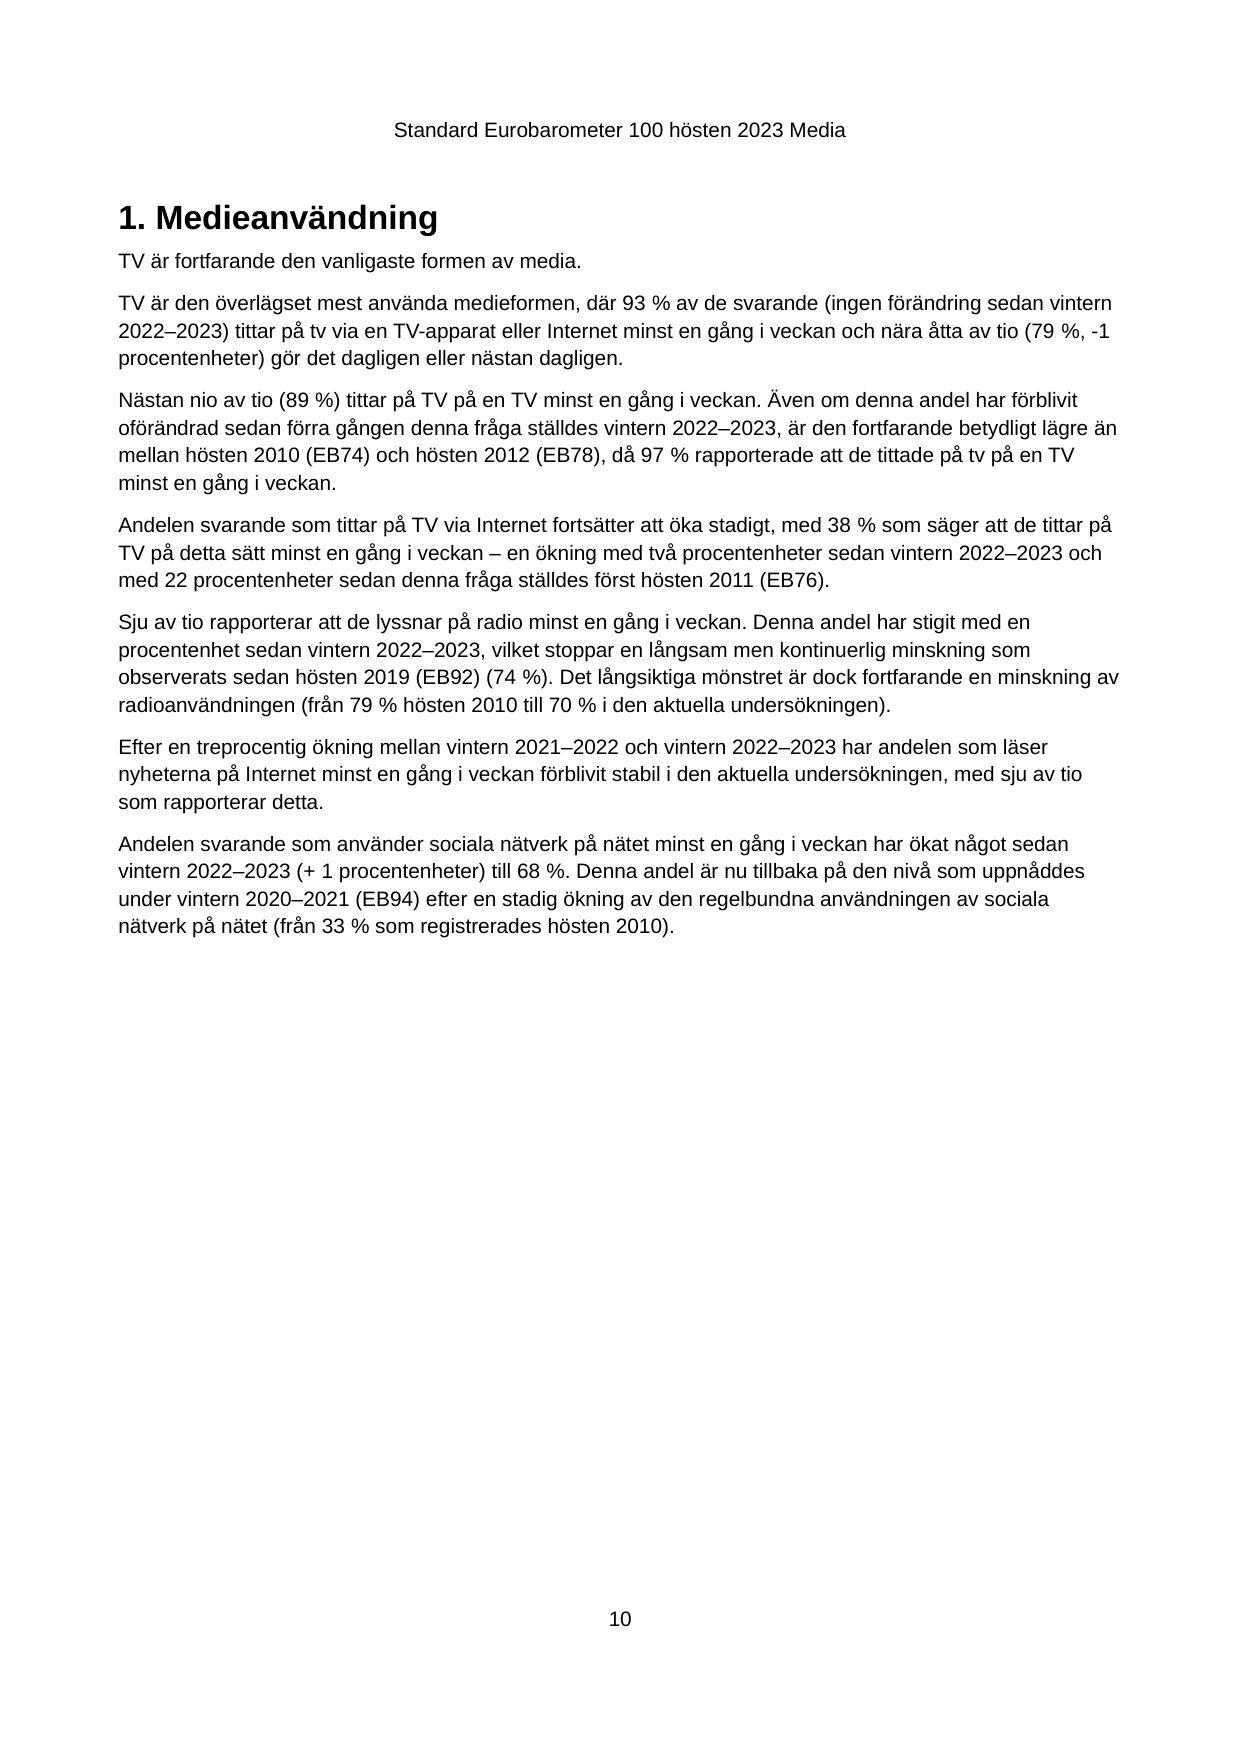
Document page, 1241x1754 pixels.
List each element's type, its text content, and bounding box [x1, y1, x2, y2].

subtitle 1. Medieanvändning [118, 198, 1122, 237]
text Andelen svarande som använder sociala nätverk på nätet minst en gång i veckan har ökat något sedan vintern 2022–2023 (+ 1 procentenheter) till 68 %. Denna andel är nu tillbaka på den nivå som uppnåddes under vintern 2020–2021 (EB94) efter en stadig ökning av den regelbundna användningen av sociala nätverk på nätet (från 33 % som registrerades hösten 2010). [118, 832, 1122, 938]
text Sju av tio rapporterar att de lyssnar på radio minst en gång i veckan. Denna andel har stigit med en procentenhet sedan vintern 2022–2023, vilket stoppar en långsam men kontinuerlig minskning som observerats sedan hösten 2019 (EB92) (74 %). Det långsiktiga mönstret är dock fortfarande en minskning av radioanvändningen (från 79 % hösten 2010 till 70 % i den aktuella undersökningen). [118, 610, 1122, 716]
text TV är den överlägset mest använda medieformen, där 93 % av de svarande (ingen förändring sedan vintern 2022–2023) tittar på tv via en TV-apparat eller Internet minst en gång i veckan och nära åtta av tio (79 %, -1 procentenheter) gör det dagligen eller nästan dagligen. [118, 291, 1122, 370]
text TV är fortfarande den vanligaste formen av media. [118, 249, 1122, 273]
text Nästan nio av tio (89 %) tittar på TV på en TV minst en gång i veckan. Även om denna andel har förblivit oförändrad sedan förra gången denna fråga ställdes vintern 2022–2023, är den fortfarande betydligt lägre än mellan hösten 2010 (EB74) och hösten 2012 (EB78), då 97 % rapporterade att de tittade på tv på en TV minst en gång i veckan. [118, 388, 1122, 495]
text Andelen svarande som tittar på TV via Internet fortsätter att öka stadigt, med 38 % som säger att de tittar på TV på detta sätt minst en gång i veckan – en ökning med två procentenheter sedan vintern 2022–2023 och med 22 procentenheter sedan denna fråga ställdes först hösten 2011 (EB76). [118, 513, 1122, 592]
text Efter en treprocentig ökning mellan vintern 2021–2022 och vintern 2022–2023 har andelen som läser nyheterna på Internet minst en gång i veckan förblivit stabil i den aktuella undersökningen, med sju av tio som rapporterar detta. [118, 734, 1122, 813]
